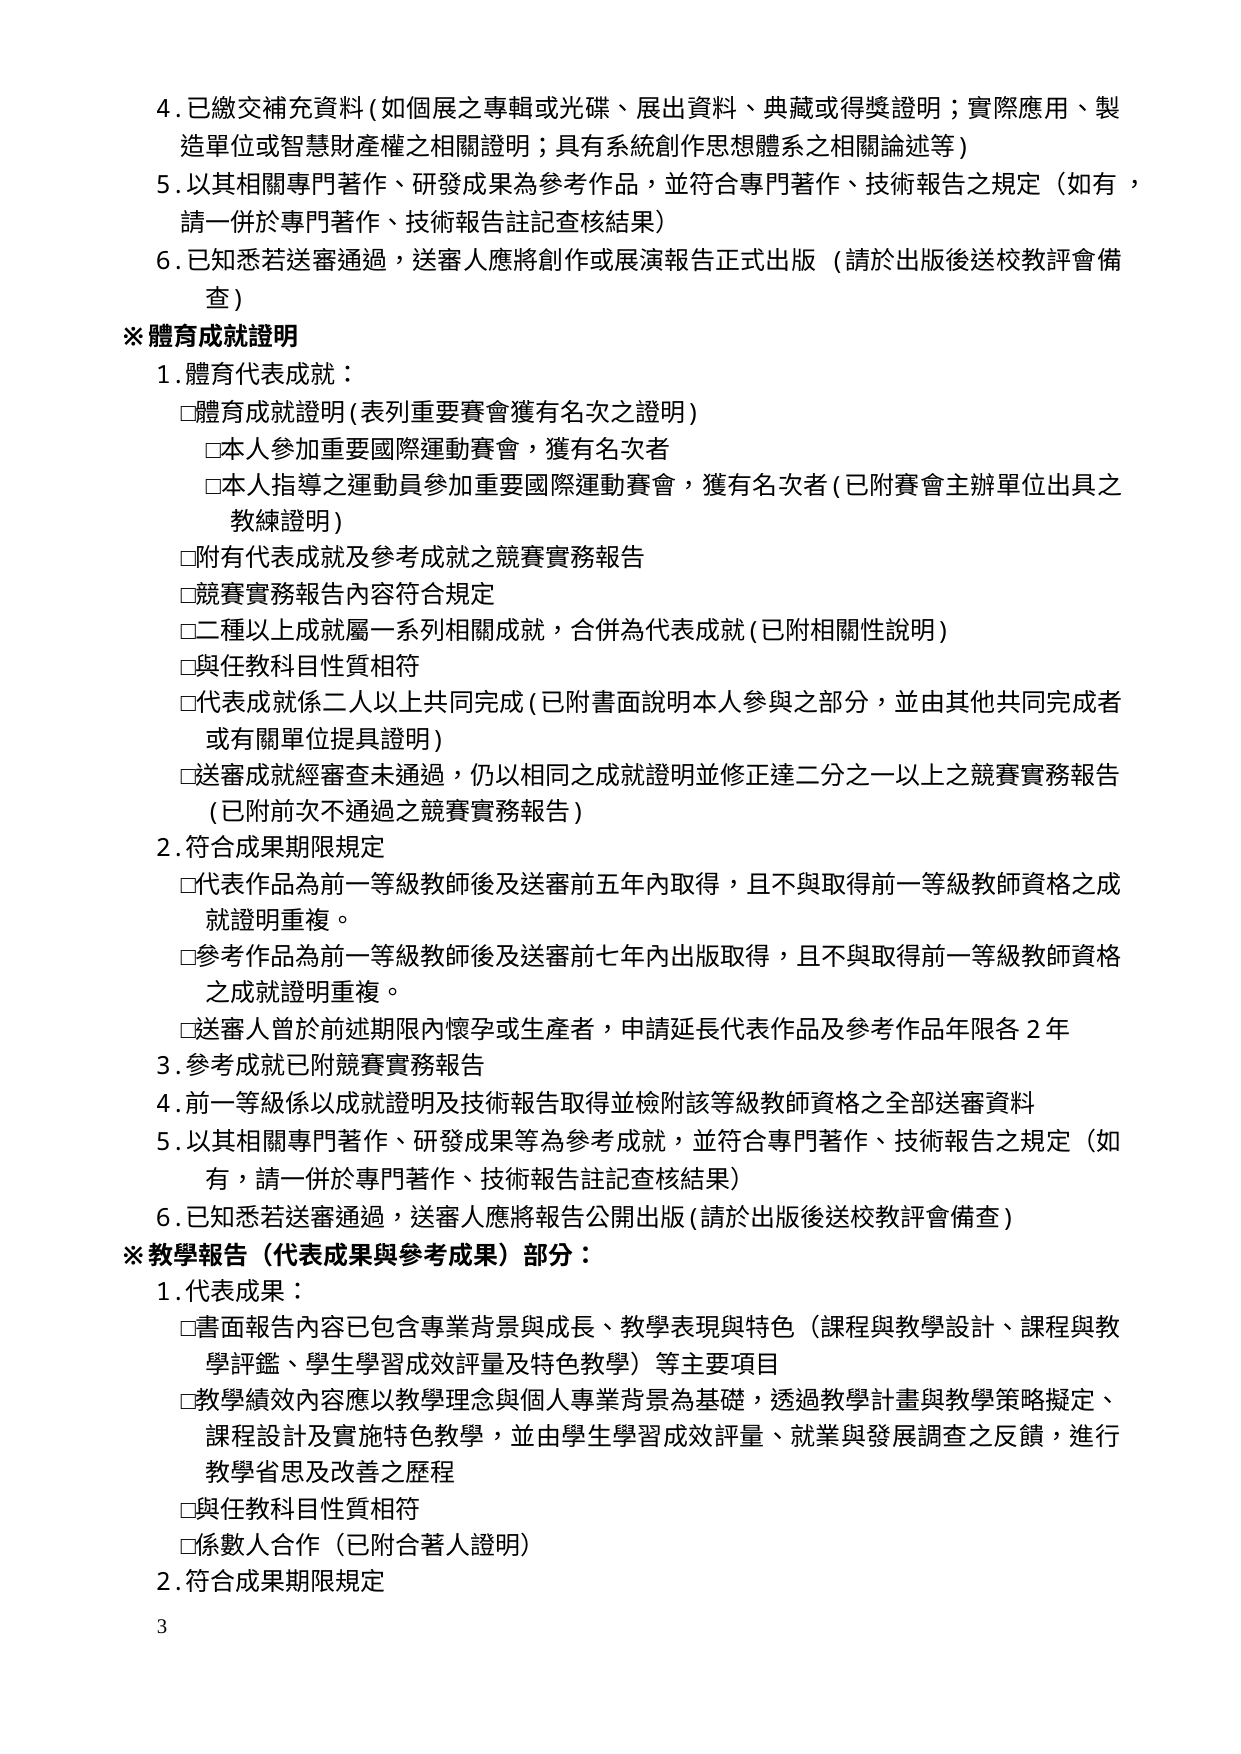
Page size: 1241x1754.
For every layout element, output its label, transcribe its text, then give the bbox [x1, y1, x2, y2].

text ※體育成就證明 [118, 317, 1122, 353]
text 5.以其相關專門著作、研發成果為參考作品，並符合專門著作、技術報告之規定（如有，請一併於專門著作、技術報告註記查核結果） [156, 165, 1122, 239]
text 6.已知悉若送審通過，送審人應將報告公開出版(請於出版後送校教評會備查) [156, 1197, 1122, 1234]
text □本人指導之運動員參加重要國際運動賽會，獲有名次者(已附賽會主辦單位出具之教練證明) [206, 465, 1122, 538]
text 1.體育代表成就： [156, 355, 1122, 391]
text 2.符合成果期限規定 [156, 1562, 1122, 1598]
text □送審成就經審查未通過，仍以相同之成就證明並修正達二分之一以上之競賽實務報告(已附前次不通過之競賽實務報告) [181, 755, 1122, 828]
text □代表作品為前一等級教師後及送審前五年內取得，且不與取得前一等級教師資格之成就證明重複。 [181, 864, 1122, 937]
text 4.已繳交補充資料(如個展之專輯或光碟、展出資料、典藏或得獎證明；實際應用、製造單位或智慧財產權之相關證明；具有系統創作思想體系之相關論述等) [156, 89, 1122, 163]
text □競賽實務報告內容符合規定 [181, 574, 1122, 610]
text □附有代表成就及參考成就之競賽實務報告 [181, 538, 1122, 574]
text □體育成就證明(表列重要賽會獲有名次之證明) [181, 393, 1122, 429]
text 1.代表成果： [156, 1272, 1122, 1308]
text 3.參考成就已附競賽實務報告 [156, 1045, 1122, 1082]
text □係數人合作（已附合著人證明） [181, 1525, 1122, 1562]
text □本人參加重要國際運動賽會，獲有名次者 [118, 429, 1122, 465]
text □代表成就係二人以上共同完成(已附書面說明本人參與之部分，並由其他共同完成者或有關單位提具證明) [181, 683, 1122, 755]
text □參考作品為前一等級教師後及送審前七年內出版取得，且不與取得前一等級教師資格之成就證明重複。 [181, 937, 1122, 1009]
text □教學績效內容應以教學理念與個人專業背景為基礎，透過教學計畫與教學策略擬定、課程設計及實施特色教學，並由學生學習成效評量、就業與發展調查之反饋，進行教學省思及改善之歷程 [181, 1380, 1122, 1489]
text □送審人曾於前述期限內懷孕或生產者，申請延長代表作品及參考作品年限各2年 [181, 1009, 1122, 1045]
text 5.以其相關專門著作、研發成果等為參考成就，並符合專門著作、技術報告之規定（如有，請一併於專門著作、技術報告註記查核結果） [156, 1121, 1122, 1196]
text 2.符合成果期限規定 [156, 828, 1122, 864]
text 6.已知悉若送審通過，送審人應將創作或展演報告正式出版 (請於出版後送校教評會備查) [156, 241, 1122, 315]
text □二種以上成就屬一系列相關成就，合併為代表成就(已附相關性說明) [181, 610, 1122, 647]
text □與任教科目性質相符 [181, 647, 1122, 683]
text □與任教科目性質相符 [181, 1489, 1122, 1525]
text 4.前一等級係以成就證明及技術報告取得並檢附該等級教師資格之全部送審資料 [156, 1083, 1122, 1119]
text □書面報告內容已包含專業背景與成長、教學表現與特色（課程與教學設計、課程與教學評鑑、學生學習成效評量及特色教學）等主要項目 [181, 1308, 1122, 1380]
text ※教學報告（代表成果與參考成果）部分： [118, 1235, 1122, 1272]
